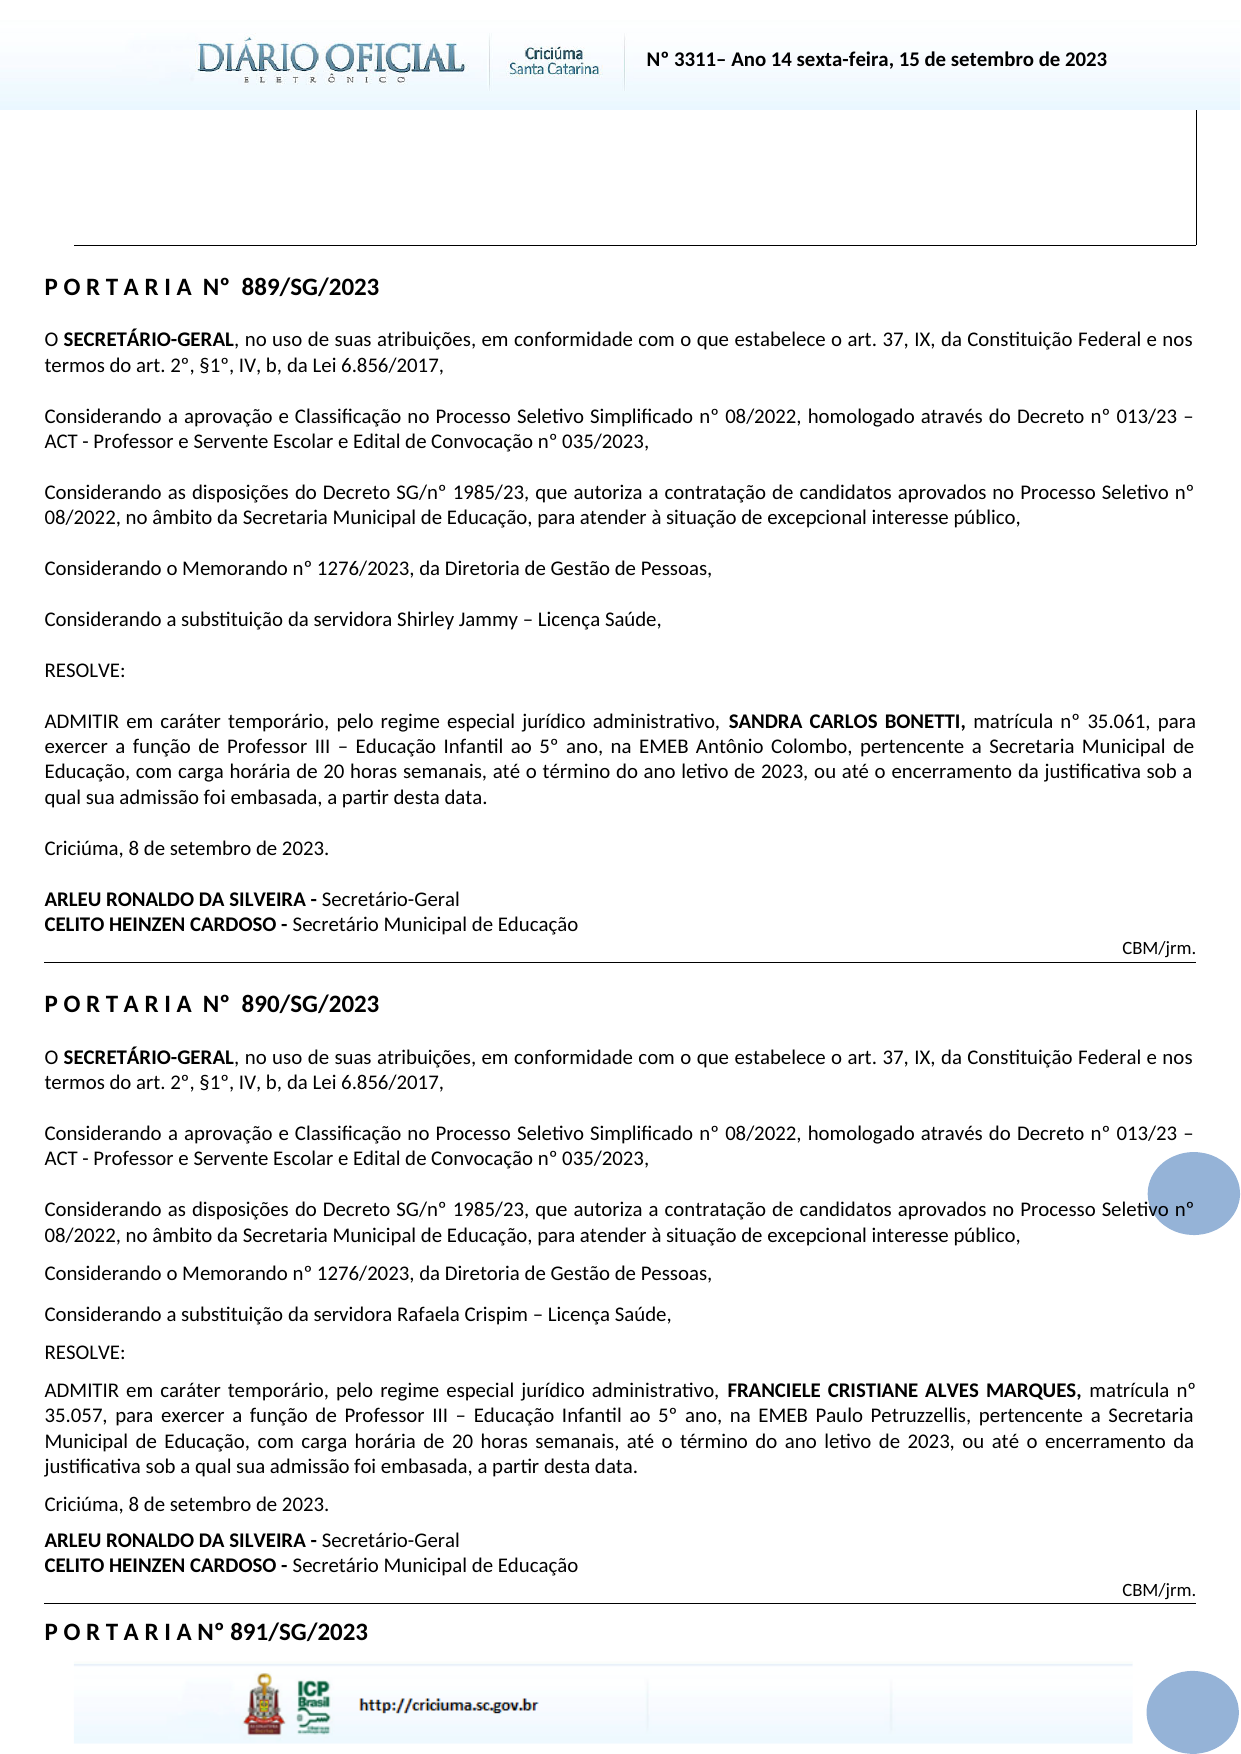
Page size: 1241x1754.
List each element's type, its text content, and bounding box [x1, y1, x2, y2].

text CBM/jrm. [44, 937, 1196, 962]
text O SECRETÁRIO-GERAL, no uso de suas atribuições, em conformidade com o que estabelece o art. 37, IX, da Constituição Federal e nos termos do art. 2º, §1º, IV, b, da Lei 6.856/2017, [44, 327, 1196, 377]
text Criciúma, 8 de setembro de 2023. [44, 835, 1196, 860]
text ARLEU RONALDO DA SILVEIRA - Secretário-Geral [44, 886, 1196, 911]
text Considerando a substituição da servidora Shirley Jammy – Licença Saúde, [44, 606, 1196, 632]
text Considerando o Memorando nº 1276/2023, da Diretoria de Gestão de Pessoas, [44, 1260, 1196, 1285]
text RESOLVE: [44, 657, 1196, 682]
text Considerando as disposições do Decreto SG/nº 1985/23, que autoriza a contratação de candidatos aprovados no Processo Seletivo nº 08/2022, no âmbito da Secretaria Municipal de Educação, para atender à situação de excepcional interesse público, [44, 1196, 1196, 1247]
text Considerando as disposições do Decreto SG/nº 1985/23, que autoriza a contratação de candidatos aprovados no Processo Seletivo nº 08/2022, no âmbito da Secretaria Municipal de Educação, para atender à situação de excepcional interesse público, [44, 479, 1196, 530]
text P O R T A R I A Nº 889/SG/2023 [44, 271, 1196, 301]
text ARLEU RONALDO DA SILVEIRA - Secretário-Geral [44, 1527, 1196, 1552]
text P O R T A R I A Nº 891/SG/2023 [44, 1617, 1196, 1647]
text Considerando a aprovação e Classificação no Processo Seletivo Simplificado nº 08/2022, homologado através do Decreto nº 013/23 – ACT - Professor e Servente Escolar e Edital de Convocação nº 035/2023, [44, 1120, 1196, 1171]
text Considerando o Memorando nº 1276/2023, da Diretoria de Gestão de Pessoas, [44, 555, 1196, 581]
text ADMITIR em caráter temporário, pelo regime especial jurídico administrativo, SANDRA CARLOS BONETTI, matrícula nº 35.061, para exercer a função de Professor III – Educação Infantil ao 5º ano, na EMEB Antônio Colombo, pertencente a Secretaria Municipal de Educação, com carga horária de 20 horas semanais, até o término do ano letivo de 2023, ou até o encerramento da justificativa sob a qual sua admissão foi embasada, a partir desta data. [44, 708, 1196, 809]
text ADMITIR em caráter temporário, pelo regime especial jurídico administrativo, FRANCIELE CRISTIANE ALVES MARQUES, matrícula nº 35.057, para exercer a função de Professor III – Educação Infantil ao 5º ano, na EMEB Paulo Petruzzellis, pertencente a Secretaria Municipal de Educação, com carga horária de 20 horas semanais, até o término do ano letivo de 2023, ou até o encerramento da justificativa sob a qual sua admissão foi embasada, a partir desta data. [44, 1377, 1196, 1479]
text P O R T A R I A Nº 890/SG/2023 [44, 988, 1196, 1018]
text Criciúma, 8 de setembro de 2023. [44, 1491, 1196, 1517]
text CELITO HEINZEN CARDOSO - Secretário Municipal de Educação [44, 1552, 1196, 1578]
text O SECRETÁRIO-GERAL, no uso de suas atribuições, em conformidade com o que estabelece o art. 37, IX, da Constituição Federal e nos termos do art. 2º, §1º, IV, b, da Lei 6.856/2017, [44, 1044, 1196, 1095]
text RESOLVE: [44, 1339, 1196, 1364]
text Considerando a substituição da servidora Rafaela Crispim – Licença Saúde, [44, 1301, 1196, 1326]
text Considerando a aprovação e Classificação no Processo Seletivo Simplificado nº 08/2022, homologado através do Decreto nº 013/23 – ACT - Professor e Servente Escolar e Edital de Convocação nº 035/2023, [44, 403, 1196, 454]
text CBM/jrm. [44, 1578, 1196, 1603]
text CELITO HEINZEN CARDOSO - Secretário Municipal de Educação [44, 911, 1196, 937]
